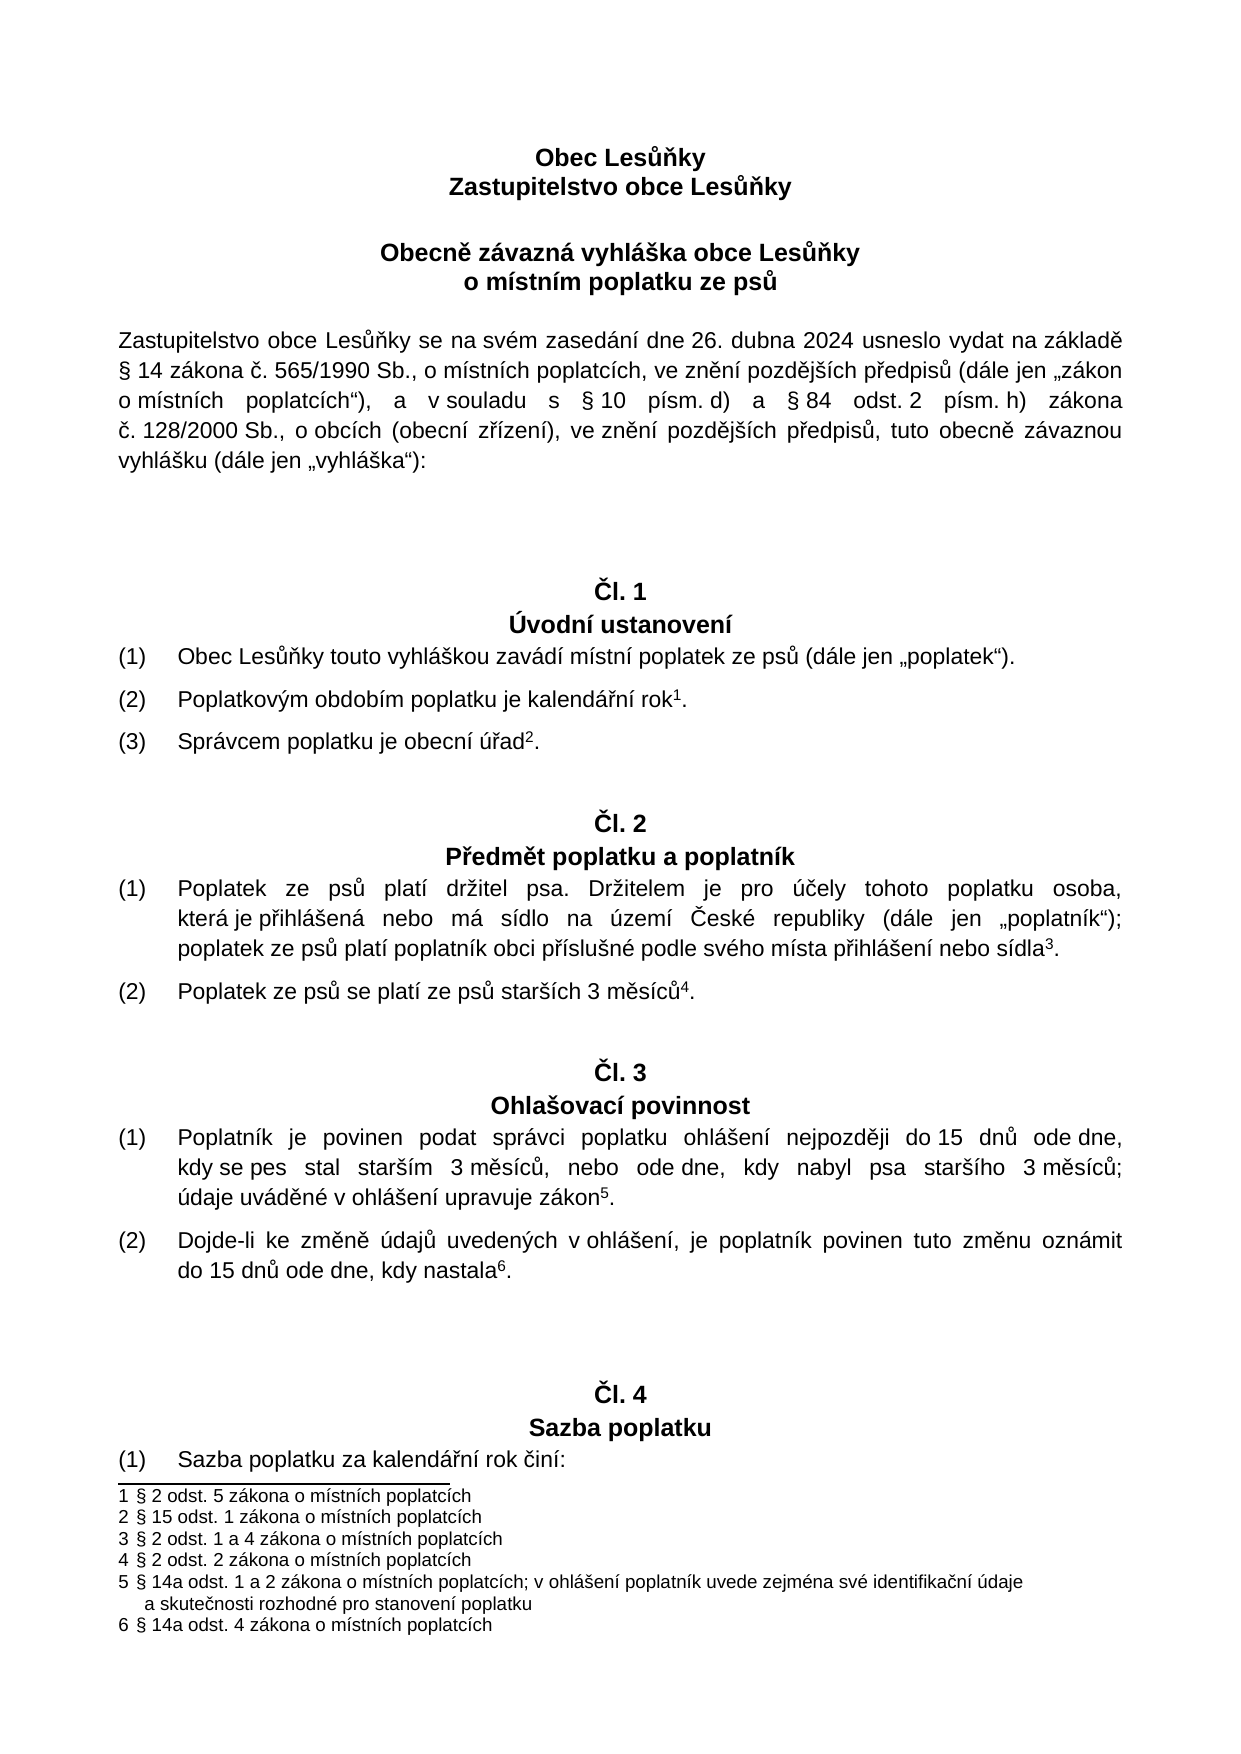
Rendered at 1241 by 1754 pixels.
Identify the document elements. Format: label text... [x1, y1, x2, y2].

subtitle Čl. 1 Úvodní ustanovení [118, 577, 1122, 639]
subtitle Čl. 4 Sazba poplatku [118, 1380, 1122, 1442]
subtitle Čl. 2 Předmět poplatku a poplatník [118, 808, 1122, 870]
list a skutečnosti rozhodné pro stanovení poplatku [118, 1592, 1122, 1614]
list Správcem poplatku je obecní úřad. [118, 728, 1122, 755]
list § 2 odst. 5 zákona o místních poplatcích [118, 1484, 1122, 1506]
list Obec Lesůňky touto vyhláškou zavádí místní poplatek ze psů (dále jen „poplatek“). [118, 643, 1122, 669]
list Poplatník je povinen podat správci poplatku ohlášení nejpozději do 15 dnů ode dne, kdy se pes stal starším 3 měsíců, nebo ode dne, kdy nabyl psa staršího 3 měsíců; údaje uváděné v ohlášení upravuje zákon. [118, 1124, 1122, 1211]
subtitle Obecně závazná vyhláška obce Lesůňky o místním poplatku ze psů [118, 238, 1122, 295]
list § 2 odst. 1 a 4 zákona o místních poplatcích [118, 1528, 1122, 1549]
list Poplatek ze psů platí držitel psa. Držitelem je pro účely tohoto poplatku osoba, která je přihlášená nebo má sídlo na území České republiky (dále jen „poplatník“); poplatek ze psů platí poplatník obci příslušné podle svého místa přihlášení nebo sídla. [118, 874, 1122, 961]
list Poplatkovým obdobím poplatku je kalendářní rok. [118, 686, 1122, 712]
list § 14a odst. 1 a 2 zákona o místních poplatcích; v ohlášení poplatník uvede zejména své identifikační údaje [118, 1571, 1122, 1592]
text Zastupitelstvo obce Lesůňky se na svém zasedání dne 26. dubna 2024 usneslo vydat na základě § 14 zákona č. 565/1990 Sb., o místních poplatcích, ve znění pozdějších předpisů (dále jen „zákon o místních poplatcích“), a v souladu s § 10 písm. d) a § 84 odst. 2 písm. h) zákona č. 128/2000 Sb., o obcích (obecní zřízení), ve znění pozdějších předpisů, tuto obecně závaznou vyhlášku (dále jen „vyhláška“): [118, 327, 1122, 474]
text Obec Lesůňky Zastupitelstvo obce Lesůňky [118, 143, 1122, 201]
list Sazba poplatku za kalendářní rok činí: [118, 1446, 1122, 1473]
list Dojde-li ke změně údajů uvedených v ohlášení, je poplatník povinen tuto změnu oznámit do 15 dnů ode dne, kdy nastala. [118, 1227, 1122, 1284]
subtitle Čl. 3 Ohlašovací povinnost [118, 1058, 1122, 1120]
list § 14a odst. 4 zákona o místních poplatcích [118, 1614, 1122, 1635]
list § 15 odst. 1 zákona o místních poplatcích [118, 1506, 1122, 1528]
list Poplatek ze psů se platí ze psů starších 3 měsíců. [118, 978, 1122, 1004]
list § 2 odst. 2 zákona o místních poplatcích [118, 1549, 1122, 1571]
